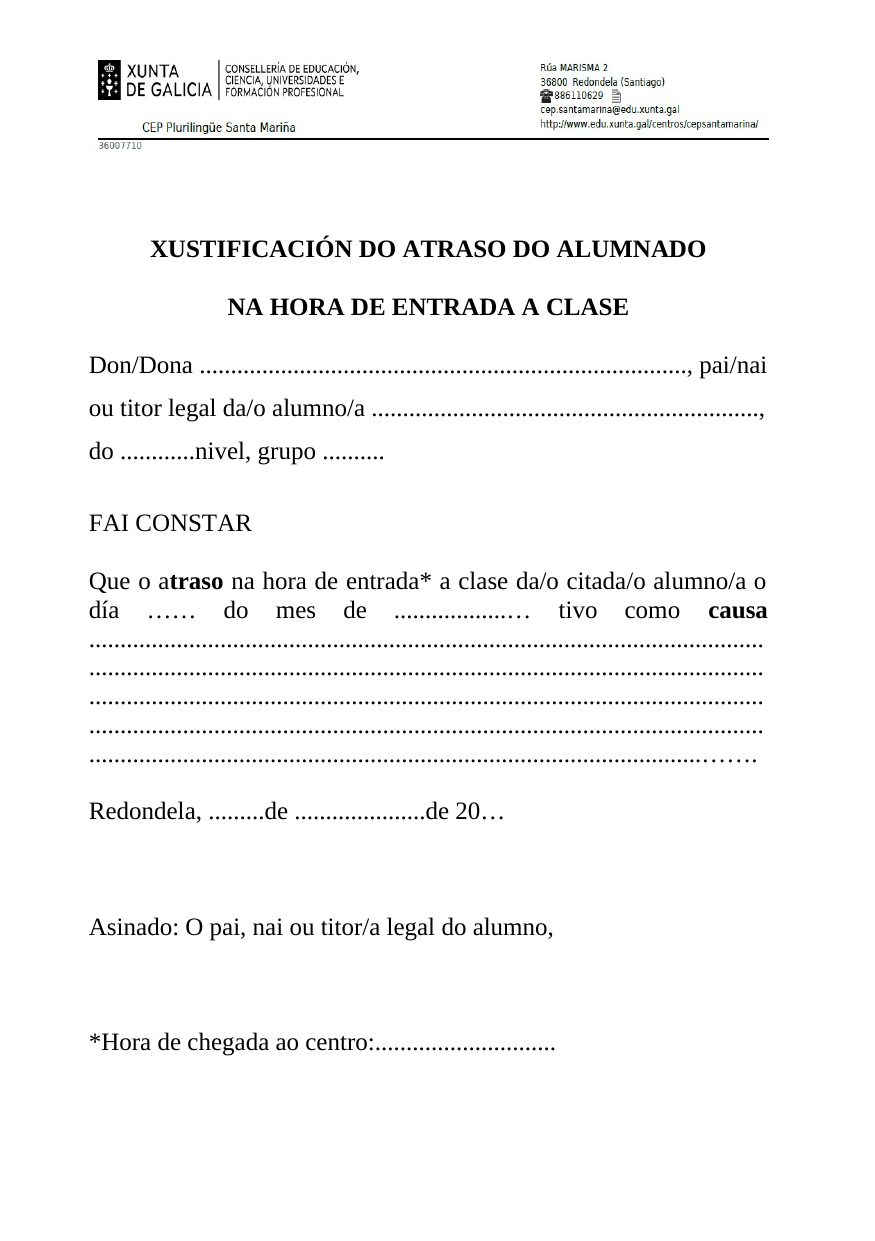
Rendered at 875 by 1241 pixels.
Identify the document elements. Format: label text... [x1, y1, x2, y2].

text Don/Dona .............................................................................., pai/nai ou titor legal da/o alumno/a .............................................................., do ............nivel, grupo .......... [89, 350, 768, 465]
text Asinado: O pai, nai ou titor/a legal do alumno, [89, 912, 768, 941]
text Redondela, .........de .....................de 20… [89, 796, 768, 825]
picture [88, 45, 769, 153]
text Que o atraso na hora de entrada* a clase da/o citada/o alumno/a o día …… do mes de ..................… tivo como causa ..................................................................................................................................................................................................................................................................................................................................................................................................................................................................................................................................................……. [89, 566, 768, 767]
text *Hora de chegada ao centro:............................. [89, 1027, 768, 1056]
text FAI CONSTAR [89, 508, 768, 537]
text XUSTIFICACIÓN DO ATRASO DO ALUMNADO [89, 234, 768, 263]
text NA HORA DE ENTRADA A CLASE [89, 292, 768, 321]
